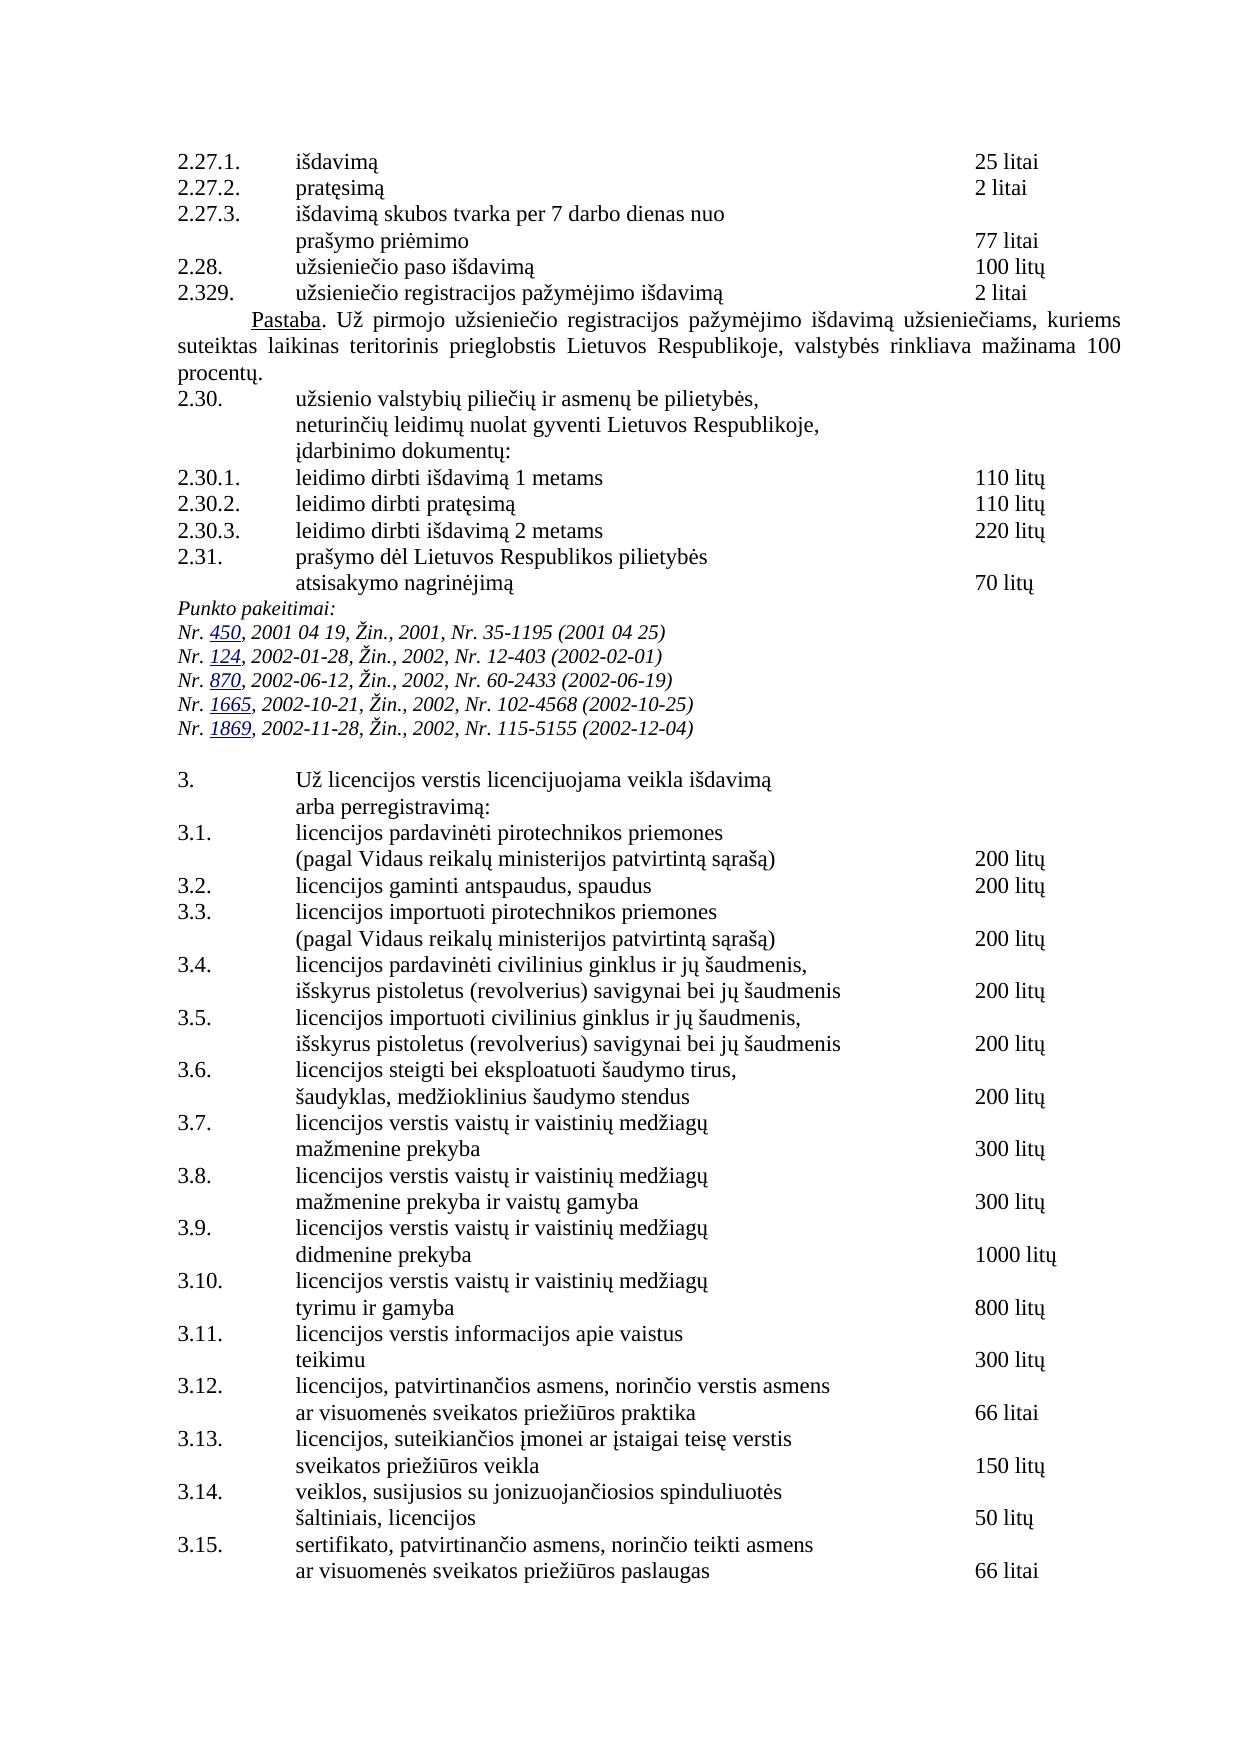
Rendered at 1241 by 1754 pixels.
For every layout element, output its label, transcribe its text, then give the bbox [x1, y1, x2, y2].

text 3.13. licencijos, suteikiančios įmonei ar įstaigai teisę verstis sveikatos priežiūros veikla 150 litų [177, 1425, 1122, 1478]
text atsisakymo nagrinėjimą 70 litų [177, 569, 1122, 596]
text 2.31. prašymo dėl Lietuvos Respublikos pilietybės [177, 543, 1122, 569]
text 3. Už licencijos verstis licencijuojama veikla išdavimą arba perregistravimą: [177, 766, 1122, 819]
text 2.28. užsieniečio paso išdavimą 100 litų [177, 253, 1122, 279]
text 3.10. licencijos verstis vaistų ir vaistinių medžiagų tyrimu ir gamyba 800 litų [177, 1267, 1122, 1320]
text 3.3. licencijos importuoti pirotechnikos priemones (pagal Vidaus reikalų ministerijos patvirtintą sąrašą) 200 litų [177, 898, 1122, 951]
text 2.329. užsieniečio registracijos pažymėjimo išdavimą 2 litai [177, 279, 1122, 306]
text Nr. 870, 2002-06-12, Žin., 2002, Nr. 60-2433 (2002-06-19) [177, 668, 1122, 692]
text 3.9. licencijos verstis vaistų ir vaistinių medžiagų didmenine prekyba 1000 litų [177, 1214, 1122, 1267]
text Punkto pakeitimai: [177, 596, 1122, 620]
text 2.27.1. išdavimą 25 litai [177, 148, 1122, 174]
text 2.30.2. leidimo dirbti pratęsimą 110 litų [177, 490, 1122, 517]
text 3.11. licencijos verstis informacijos apie vaistus teikimu 300 litų [177, 1320, 1122, 1373]
text 2.27.2. pratęsimą 2 litai [177, 174, 1122, 200]
text 2.30.1. leidimo dirbti išdavimą 1 metams 110 litų [177, 464, 1122, 490]
text Nr. 1665, 2002-10-21, Žin., 2002, Nr. 102-4568 (2002-10-25) [177, 692, 1122, 716]
text 2.27.3. išdavimą skubos tvarka per 7 darbo dienas nuo prašymo priėmimo 77 litai [177, 200, 1122, 253]
text Nr. 1869, 2002-11-28, Žin., 2002, Nr. 115-5155 (2002-12-04) [177, 716, 1122, 740]
text Pastaba. Už pirmojo užsieniečio registracijos pažymėjimo išdavimą užsieniečiams, kuriems suteiktas laikinas teritorinis prieglobstis Lietuvos Respublikoje, valstybės rinkliava mažinama 100 procentų. [177, 306, 1122, 385]
text 3.6. licencijos steigti bei eksploatuoti šaudymo tirus, šaudyklas, medžioklinius šaudymo stendus 200 litų [177, 1056, 1122, 1109]
text 2.30.3. leidimo dirbti išdavimą 2 metams 220 litų [177, 517, 1122, 543]
text 3.4. licencijos pardavinėti civilinius ginklus ir jų šaudmenis, išskyrus pistoletus (revolverius) savigynai bei jų šaudmenis 200 litų [177, 951, 1122, 1004]
text Nr. 124, 2002-01-28, Žin., 2002, Nr. 12-403 (2002-02-01) [177, 644, 1122, 668]
text 2.30. užsienio valstybių piliečių ir asmenų be pilietybės, neturinčių leidimų nuolat gyventi Lietuvos Respublikoje, įdarbinimo dokumentų: [177, 385, 1122, 464]
text 3.5. licencijos importuoti civilinius ginklus ir jų šaudmenis, išskyrus pistoletus (revolverius) savigynai bei jų šaudmenis 200 litų [177, 1004, 1122, 1056]
text Nr. 450, 2001 04 19, Žin., 2001, Nr. 35-1195 (2001 04 25) [177, 620, 1122, 644]
text 3.8. licencijos verstis vaistų ir vaistinių medžiagų mažmenine prekyba ir vaistų gamyba 300 litų [177, 1162, 1122, 1214]
text 3.14. veiklos, susijusios su jonizuojančiosios spinduliuotės šaltiniais, licencijos 50 litų [177, 1478, 1122, 1531]
text 3.2. licencijos gaminti antspaudus, spaudus 200 litų [177, 872, 1122, 898]
text 3.7. licencijos verstis vaistų ir vaistinių medžiagų mažmenine prekyba 300 litų [177, 1109, 1122, 1162]
text 3.15. sertifikato, patvirtinančio asmens, norinčio teikti asmens ar visuomenės sveikatos priežiūros paslaugas 66 litai [177, 1531, 1122, 1583]
text 3.1. licencijos pardavinėti pirotechnikos priemones (pagal Vidaus reikalų ministerijos patvirtintą sąrašą) 200 litų [177, 819, 1122, 872]
text 3.12. licencijos, patvirtinančios asmens, norinčio verstis asmens ar visuomenės sveikatos priežiūros praktika 66 litai [177, 1373, 1122, 1425]
